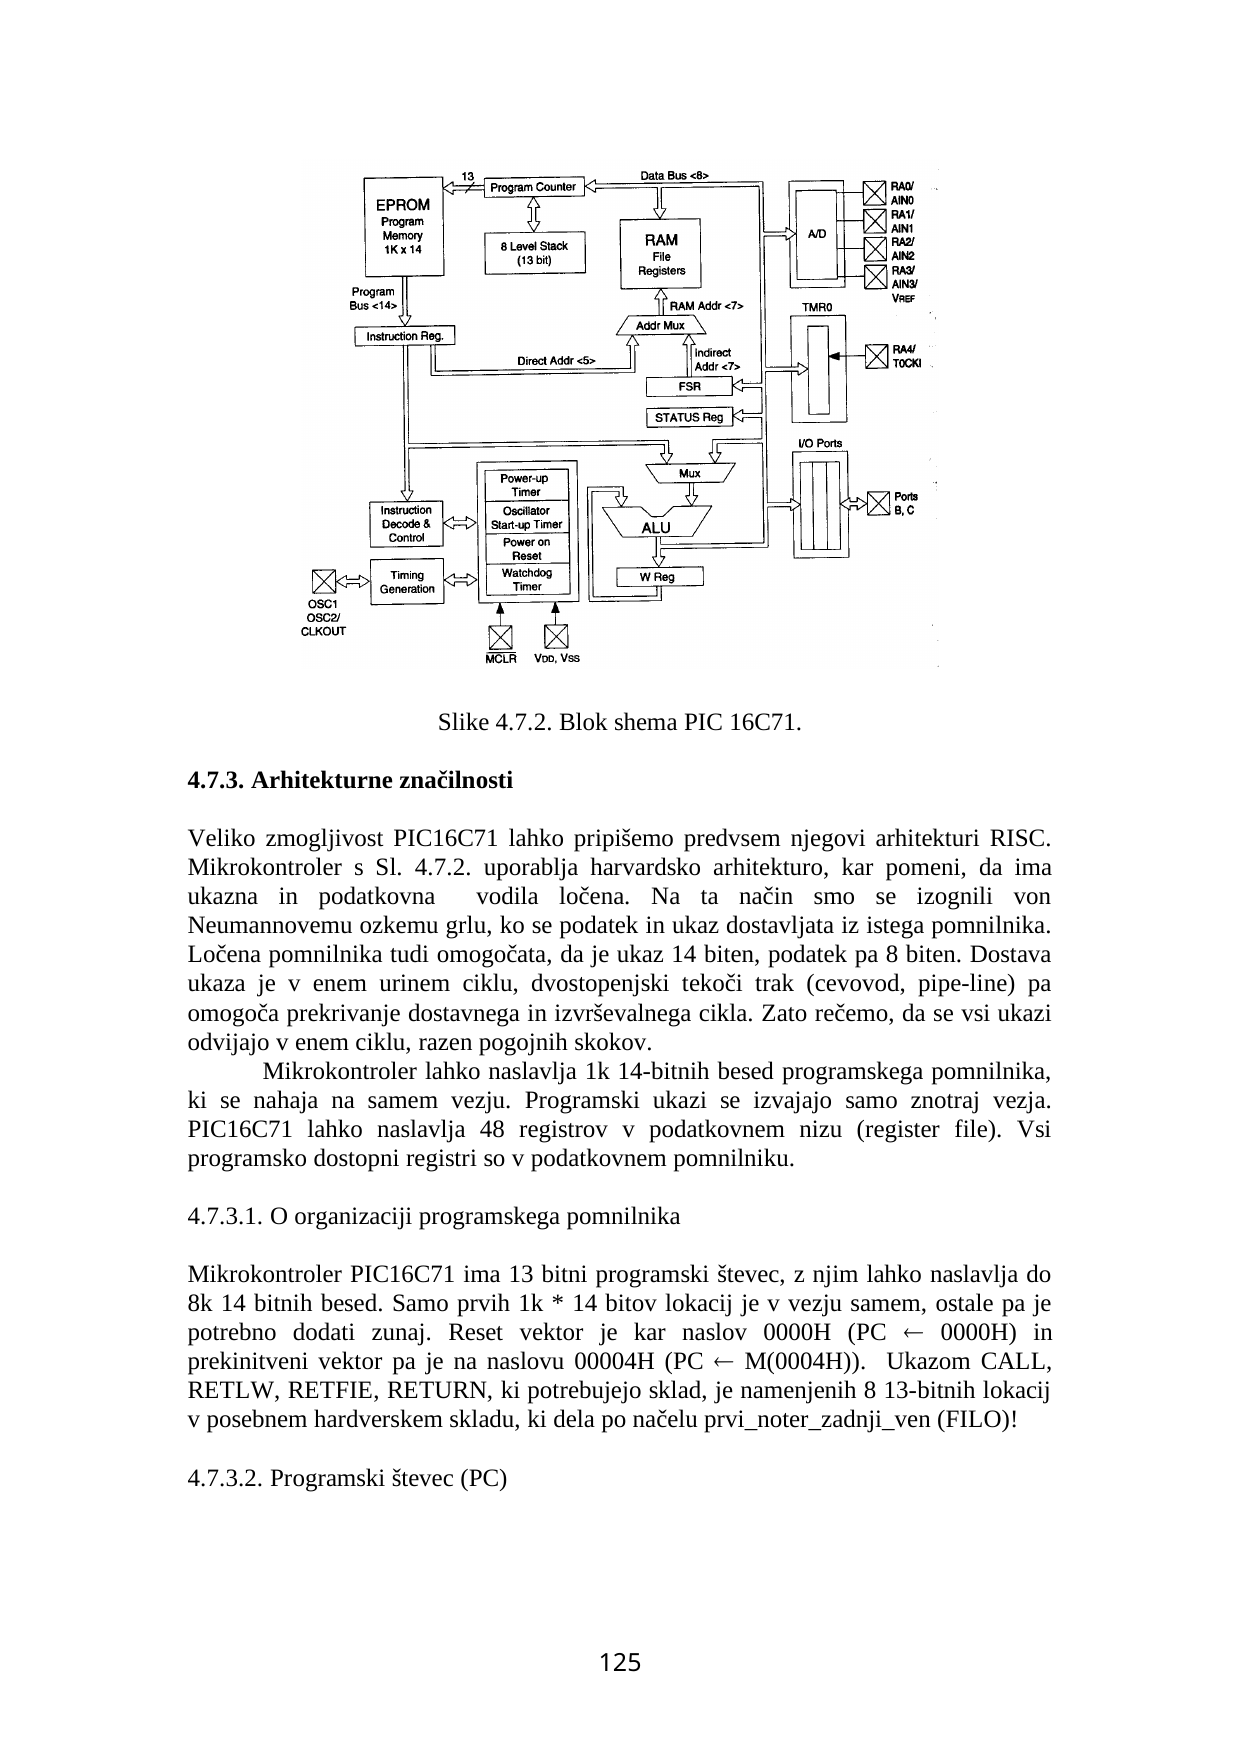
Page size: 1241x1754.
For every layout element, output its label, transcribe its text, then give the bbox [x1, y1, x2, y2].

text Slike 4.7.2. Blok shema PIC 16C71. [187, 707, 1053, 736]
text 4.7.3. Arhitekturne značilnosti [187, 765, 1053, 794]
text 4.7.3.1. O organizaciji programskega pomnilnika [187, 1201, 1053, 1230]
text Veliko zmogljivost PIC16C71 lahko pripišemo predvsem njegovi arhitekturi RISC. Mikrokontroler s Sl. 4.7.2. uporablja harvardsko arhitekturo, kar pomeni, da ima ukazna in podatkovna vodila ločena. Na ta način smo se izognili von Neumannovemu ozkemu grlu, ko se podatek in ukaz dostavljata iz istega pomnilnika. Ločena pomnilnika tudi omogočata, da je ukaz 14 biten, podatek pa 8 biten. Dostava ukaza je v enem urinem ciklu, dvostopenjski tekoči trak (cevovod, pipe-line) pa omogoča prekrivanje dostavnega in izvrševalnega cikla. Zato rečemo, da se vsi ukazi odvijajo v enem ciklu, razen pogojnih skokov. [187, 823, 1053, 1056]
text Mikrokontroler lahko naslavlja 1k 14-bitnih besed programskega pomnilnika, ki se nahaja na samem vezju. Programski ukazi se izvajajo samo znotraj vezja. PIC16C71 lahko naslavlja 48 registrov v podatkovnem nizu (register file). Vsi programsko dostopni registri so v podatkovnem pomnilniku. [187, 1056, 1053, 1172]
text Mikrokontroler PIC16C71 ima 13 bitni programski števec, z njim lahko naslavlja do 8k 14 bitnih besed. Samo prvih 1k * 14 bitov lokacij je v vezju samem, ostale pa je potrebno dodati zunaj. Reset vektor je kar naslov 0000H (PC ¬ 0000H) in prekinitveni vektor pa je na naslovu 00004H (PC ¬ M(0004H)). Ukazom CALL, RETLW, RETFIE, RETURN, ki potrebujejo sklad, je namenjenih 8 13-bitnih lokacij v posebnem hardverskem skladu, ki dela po načelu prvi_noter_zadnji_ven (FILO)! [187, 1259, 1053, 1433]
picture [301, 159, 939, 669]
text 4.7.3.2. Programski števec (PC) [187, 1462, 1053, 1491]
